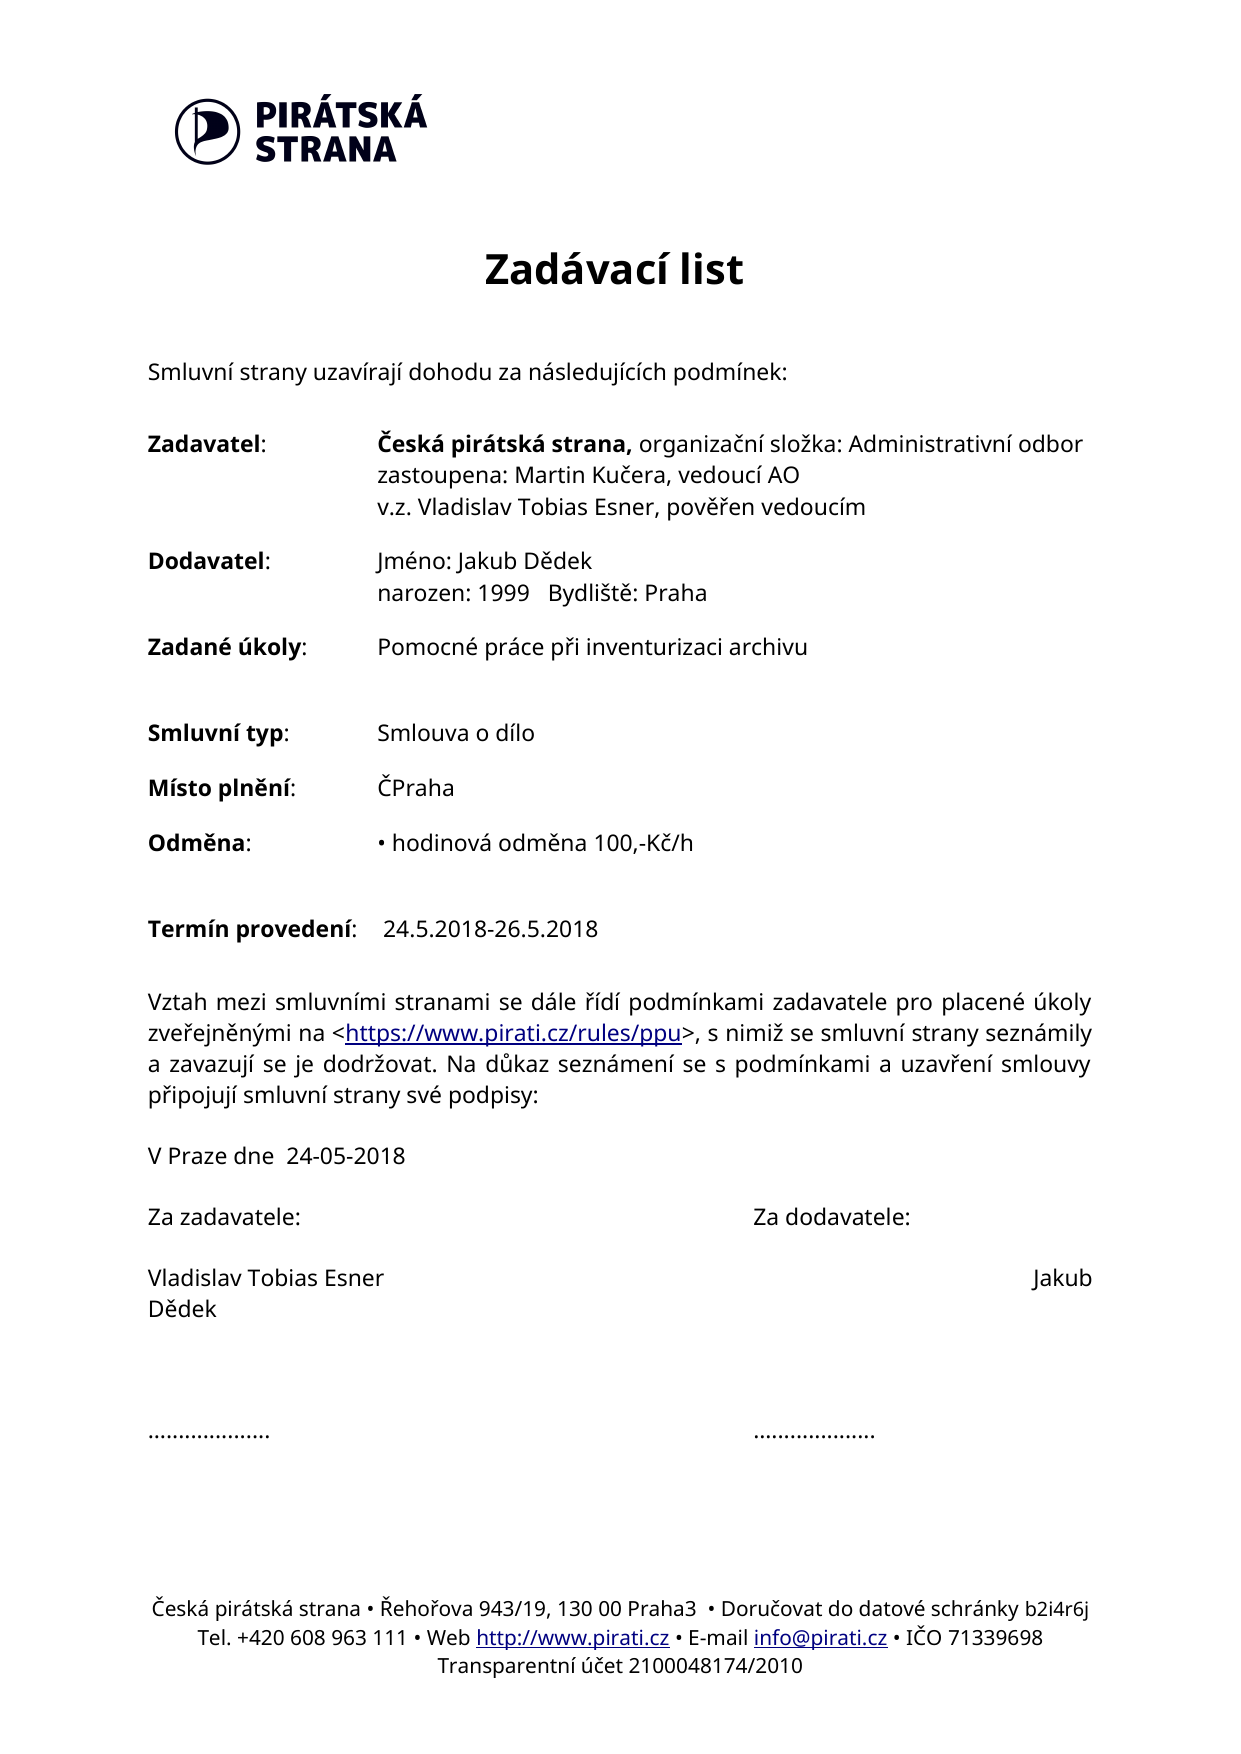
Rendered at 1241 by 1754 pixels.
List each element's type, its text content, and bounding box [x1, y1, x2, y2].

text Vladislav Tobias Esner Jakub Dědek [148, 1261, 1093, 1324]
table_header Česká pirátská strana, organizační složka: Administrativní odbor zastoupena: Martin Kučera, vedoucí AO v.z. Vladislav Tobias Esner, pověřen vedoucím [377, 416, 1093, 533]
text Za zadavatele: Za dodavatele: [148, 1201, 1093, 1232]
table_cell Pomocné práce při inventurizaci archivu [377, 620, 1093, 706]
text V Praze dne 24-05-2018 [148, 1140, 1093, 1171]
table_cell Smluvní typ: [148, 706, 377, 760]
table_cell Odměna: [148, 815, 377, 901]
table_cell Místo plnění: [148, 760, 377, 815]
subtitle Zadávací list [148, 240, 1093, 296]
table_header Zadavatel: [148, 416, 377, 533]
text …................. …................. [148, 1414, 1093, 1445]
table_cell Zadané úkoly: [148, 620, 377, 706]
table_cell Dodavatel: [148, 534, 377, 619]
table_cell Termín provedení: [148, 901, 377, 956]
table_cell Smlouva o dílo [377, 706, 1093, 760]
text Smluvní strany uzavírají dohodu za následujících podmínek: [148, 356, 1093, 387]
table_cell 24.5.2018-26.5.2018 [377, 901, 1093, 956]
table_cell ČPraha [377, 760, 1093, 815]
table_cell Jméno: Jakub Dědek narozen: 1999 Bydliště: Praha [377, 534, 1093, 619]
text Vztah mezi smluvními stranami se dále řídí podmínkami zadavatele pro placené úkoly zveřejněnými na <https://www.pirati.cz/rules/ppu>, s nimiž se smluvní strany seznámily a zavazují se je dodržovat. Na důkaz seznámení se s podmínkami a uzavření smlouvy připojují smluvní strany své podpisy: [148, 986, 1093, 1111]
table_cell • hodinová odměna 100,-Kč/h [377, 815, 1093, 901]
picture [147, 75, 455, 190]
